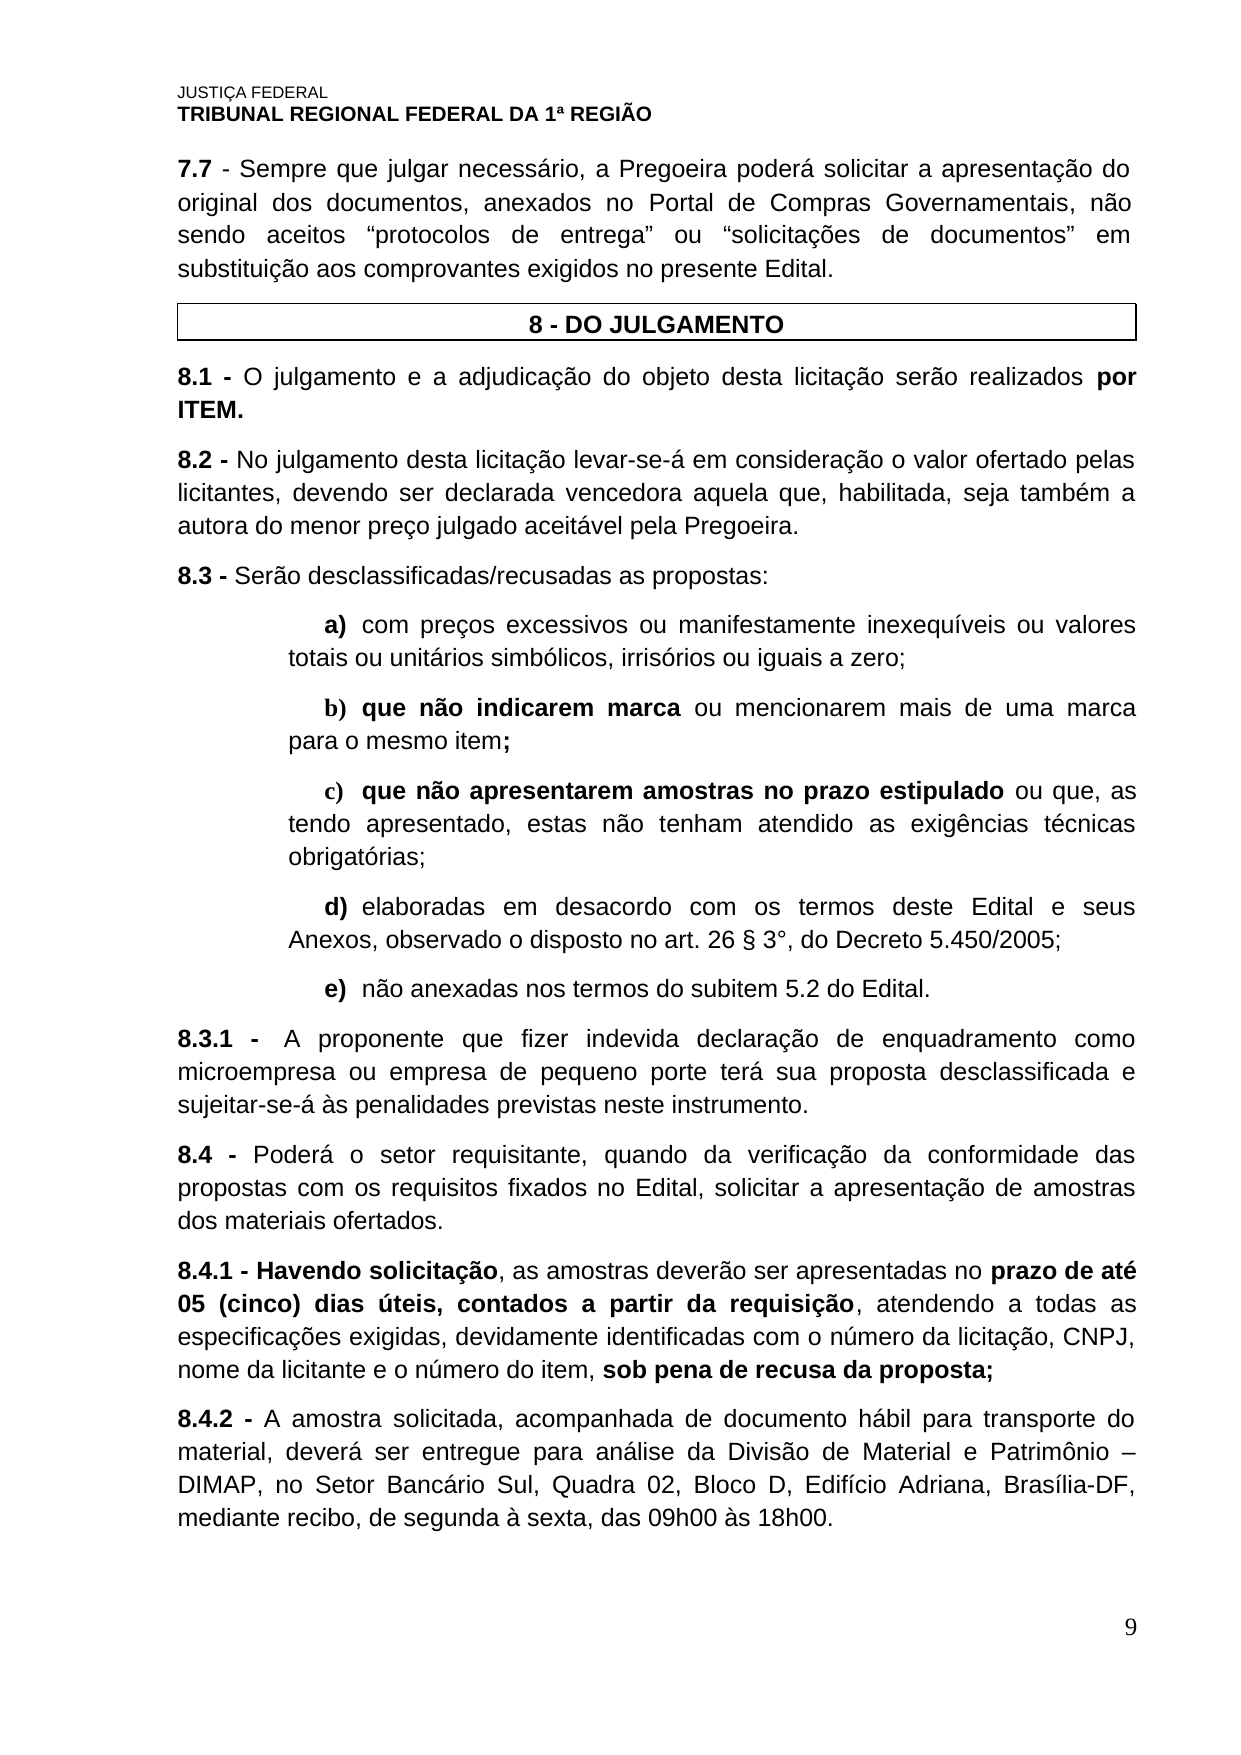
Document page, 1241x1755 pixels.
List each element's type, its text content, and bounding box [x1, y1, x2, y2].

list não anexadas nos termos do subitem 5.2 do Edital. [251, 974, 308, 1003]
list com preços excessivos ou manifestamente inexequíveis ou valores totais ou unitários simbólicos, irrisórios ou iguais a zero; [985, 610, 1137, 672]
text 8.3.1 - A proponente que fizer indevida declaração de enquadramento como microempresa ou empresa de pequeno porte terá sua proposta desclassificada e sujeitar-se-á às penalidades previstas neste instrumento. [177, 1024, 308, 1119]
list que não indicarem marca ou mencionarem mais de uma marca para o mesmo item; [251, 693, 308, 755]
text 8.3.1 - A proponente que fizer indevida declaração de enquadramento como microempresa ou empresa de pequeno porte terá sua proposta desclassificada e sujeitar-se-á às penalidades previstas neste instrumento. [985, 1024, 1137, 1119]
list elaboradas em desacordo com os termos deste Edital e seus Anexos, observado o disposto no art. 26 § 3°, do Decreto 5.450/2005; [251, 892, 308, 953]
text 8 - DO JULGAMENTO [178, 304, 1135, 339]
text 8.4.2 - A amostra solicitada, acompanhada de documento hábil para transporte do material, deverá ser entregue para análise da Divisão de Material e Patrimônio – DIMAP, no Setor Bancário Sul, Quadra 02, Bloco D, Edifício Adriana, Brasília-DF, mediante recibo, de segunda à sexta, das 09h00 às 18h00. [177, 1404, 1137, 1532]
text 8.4 - Poderá o setor requisitante, quando da verificação da conformidade das propostas com os requisitos fixados no Edital, solicitar a apresentação de amostras dos materiais ofertados. [177, 1140, 308, 1235]
text 8.1 - O julgamento e a adjudicação do objeto desta licitação serão realizados por ITEM. [177, 362, 1137, 424]
list que não apresentarem amostras no prazo estipulado ou que, as tendo apresentado, estas não tenham atendido as exigências técnicas obrigatórias; [985, 776, 1137, 871]
list com preços excessivos ou manifestamente inexequíveis ou valores totais ou unitários simbólicos, irrisórios ou iguais a zero; [251, 610, 308, 672]
list não anexadas nos termos do subitem 5.2 do Edital. [985, 974, 1137, 1003]
list que não indicarem marca ou mencionarem mais de uma marca para o mesmo item; [985, 693, 1137, 755]
list que não apresentarem amostras no prazo estipulado ou que, as tendo apresentado, estas não tenham atendido as exigências técnicas obrigatórias; [251, 776, 308, 871]
text 8.2 - No julgamento desta licitação levar-se-á em consideração o valor ofertado pelas licitantes, devendo ser declarada vencedora aquela que, habilitada, seja também a autora do menor preço julgado aceitável pela Pregoeira. [177, 445, 1137, 540]
text 8.4.1 - Havendo solicitação, as amostras deverão ser apresentadas no prazo de até 05 (cinco) dias úteis, contados a partir da requisição, atendendo a todas as especificações exigidas, devidamente identificadas com o número da licitação, CNPJ, nome da licitante e o número do item, sob pena de recusa da proposta; [177, 1256, 1137, 1383]
list elaboradas em desacordo com os termos deste Edital e seus Anexos, observado o disposto no art. 26 § 3°, do Decreto 5.450/2005; [985, 892, 1137, 953]
text 7.7 - Sempre que julgar necessário, a Pregoeira poderá solicitar a apresentação do original dos documentos, anexados no Portal de Compras Governamentais, não sendo aceitos “protocolos de entrega” ou “solicitações de documentos” em substituição aos comprovantes exigidos no presente Edital. [177, 154, 1132, 282]
text 8.4 - Poderá o setor requisitante, quando da verificação da conformidade das propostas com os requisitos fixados no Edital, solicitar a apresentação de amostras dos materiais ofertados. [985, 1140, 1137, 1235]
text 8.3 - Serão desclassificadas/recusadas as propostas: [177, 561, 1137, 589]
